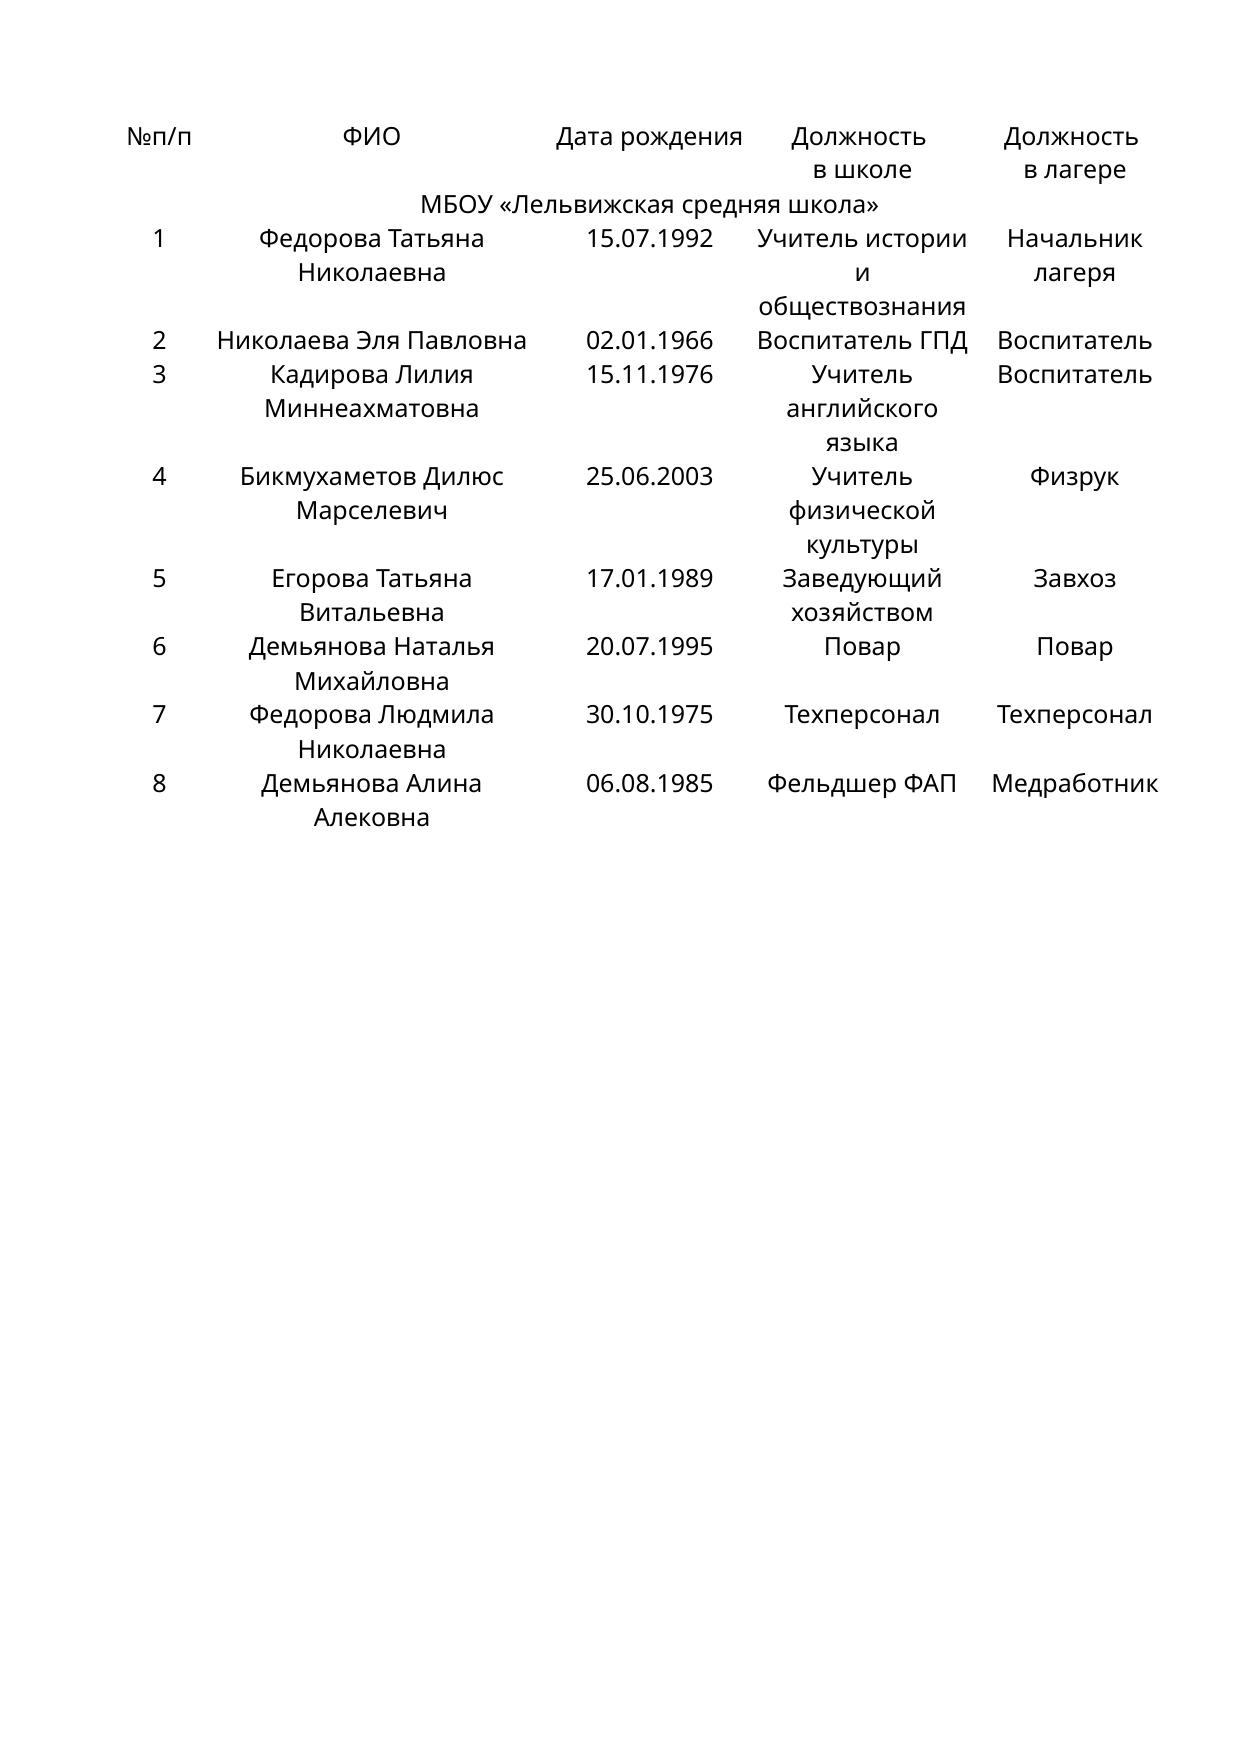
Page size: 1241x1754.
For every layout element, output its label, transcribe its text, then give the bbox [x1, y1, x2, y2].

table_cell Федорова Татьяна Николаевна [200, 220, 543, 322]
table_cell Демьянова Алина Алековна [200, 765, 543, 833]
table_cell 20.07.1995 [543, 629, 756, 697]
table_cell 5 [118, 561, 200, 629]
table_cell Медработник [969, 765, 1181, 833]
table_cell Федорова Людмила Николаевна [200, 697, 543, 765]
table_cell Воспитатель ГПД [756, 323, 968, 357]
table_header №п/п [118, 118, 200, 186]
table_cell 3 [118, 357, 200, 459]
table_cell 4 [118, 459, 200, 561]
table_cell 8 [118, 765, 200, 833]
table_cell Повар [756, 629, 968, 697]
table_cell 6 [118, 629, 200, 697]
table_cell Фельдшер ФАП [756, 765, 968, 833]
table_cell 7 [118, 697, 200, 765]
table_cell Бикмухаметов Дилюс Марселевич [200, 459, 543, 561]
table_cell 06.08.1985 [543, 765, 756, 833]
table_cell 30.10.1975 [543, 697, 756, 765]
table_cell 15.11.1976 [543, 357, 756, 459]
table_cell Повар [969, 629, 1181, 697]
table_cell Учитель физической культуры [756, 459, 968, 561]
table_cell МБОУ «Лельвижская средняя школа» [118, 186, 1181, 220]
table_cell Егорова Татьяна Витальевна [200, 561, 543, 629]
table_header Дата рождения [543, 118, 756, 186]
table_header ФИО [200, 118, 543, 186]
table_header Должность в лагере [969, 118, 1181, 186]
table_cell Завхоз [969, 561, 1181, 629]
table_cell Заведующий хозяйством [756, 561, 968, 629]
table_cell Начальник лагеря [969, 220, 1181, 322]
table_cell 1 [118, 220, 200, 322]
table_cell Техперсонал [756, 697, 968, 765]
table_header Должность в школе [756, 118, 968, 186]
table_cell 15.07.1992 [543, 220, 756, 322]
table_cell 25.06.2003 [543, 459, 756, 561]
table_cell 2 [118, 323, 200, 357]
table_cell Физрук [969, 459, 1181, 561]
table_cell Николаева Эля Павловна [200, 323, 543, 357]
table_cell Техперсонал [969, 697, 1181, 765]
table_cell Учитель истории и обществознания [756, 220, 968, 322]
table_cell Воспитатель [969, 357, 1181, 459]
table_cell 02.01.1966 [543, 323, 756, 357]
table_cell Воспитатель [969, 323, 1181, 357]
table_cell Кадирова Лилия Миннеахматовна [200, 357, 543, 459]
table_cell 17.01.1989 [543, 561, 756, 629]
table_cell Учитель английского языка [756, 357, 968, 459]
table_cell Демьянова Наталья Михайловна [200, 629, 543, 697]
